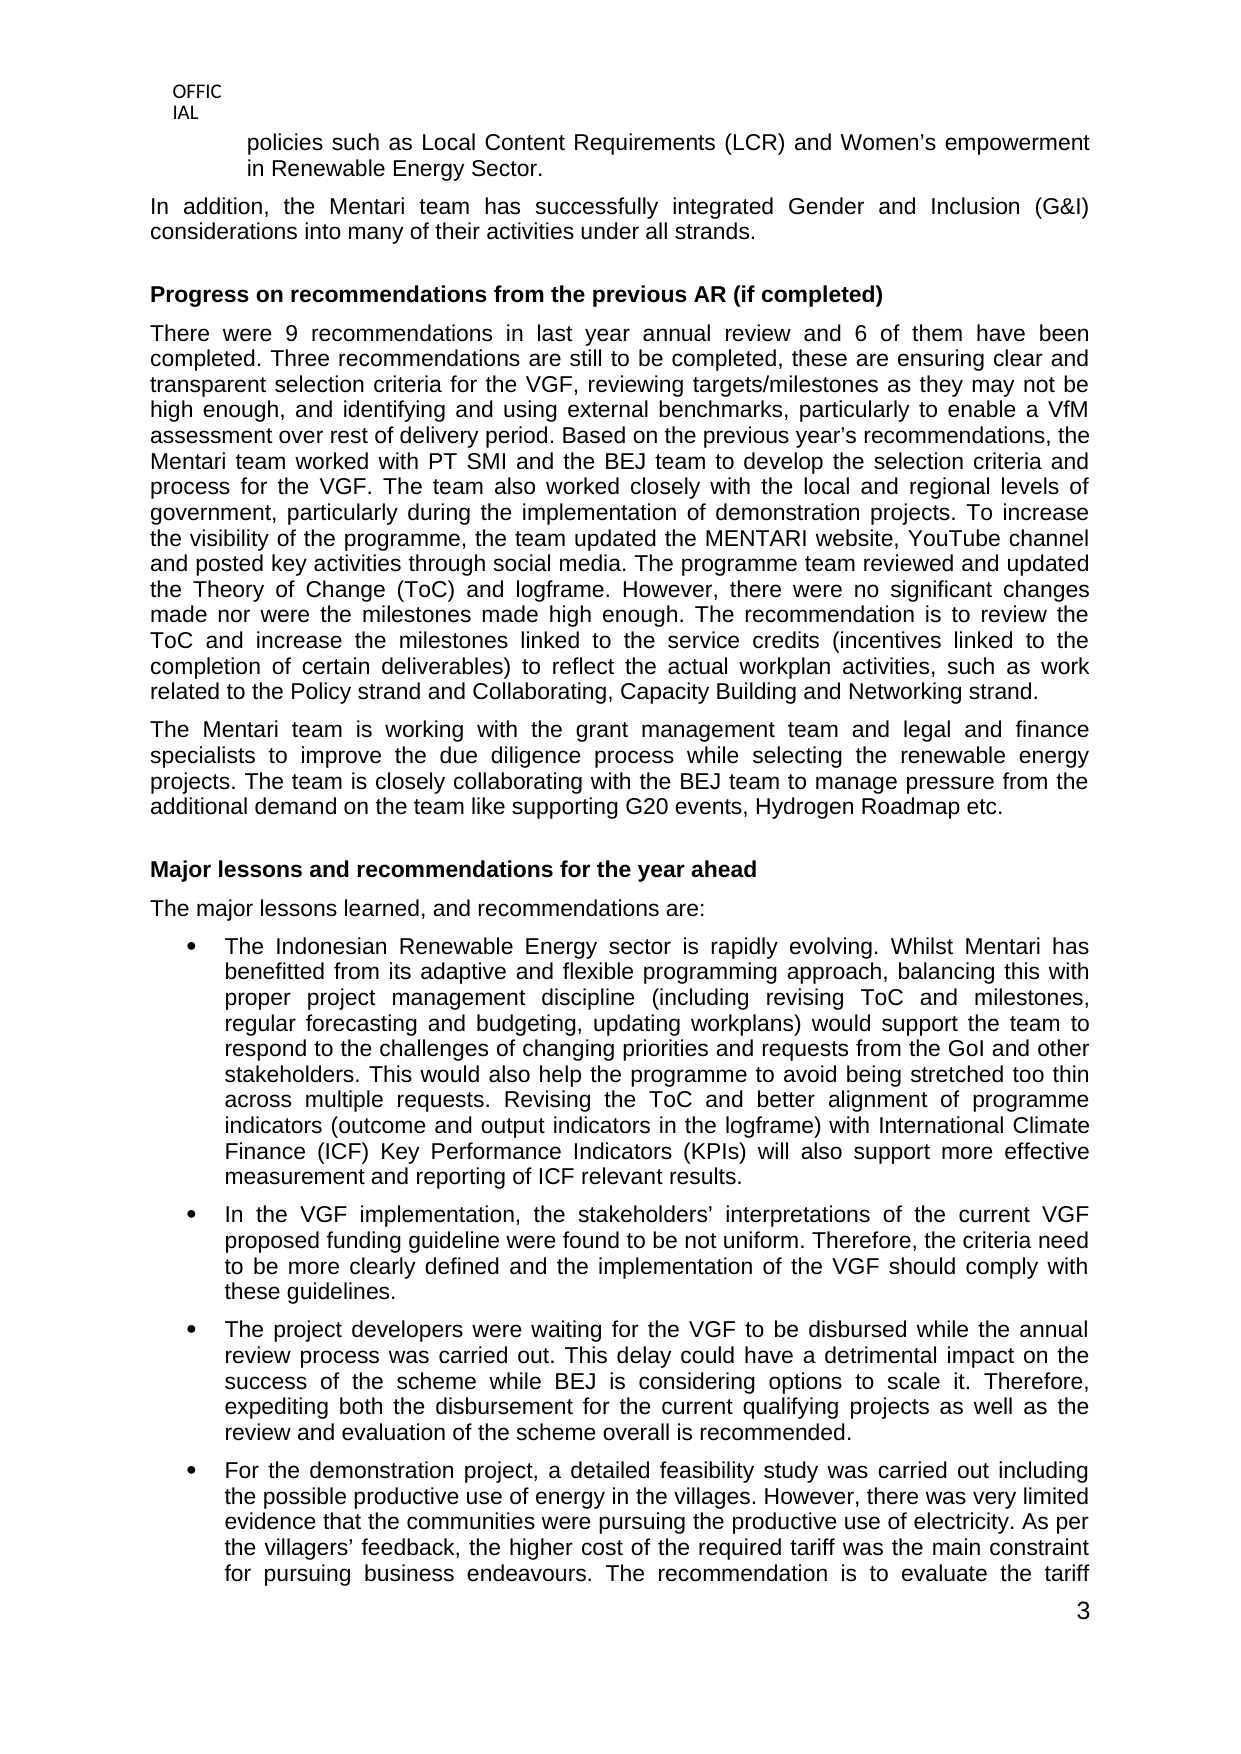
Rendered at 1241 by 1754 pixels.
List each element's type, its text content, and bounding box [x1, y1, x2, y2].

list For the demonstration project, a detailed feasibility study was carried out including the possible productive use of energy in the villages. However, there was very limited evidence that the communities were pursuing the productive use of electricity. As per the villagers’ feedback, the higher cost of the required tariff was the main constraint for pursuing business endeavours. The recommendation is to evaluate the tariff [187, 1458, 1090, 1586]
text There were 9 recommendations in last year annual review and 6 of them have been completed. Three recommendations are still to be completed, these are ensuring clear and transparent selection criteria for the VGF, reviewing targets/milestones as they may not be high enough, and identifying and using external benchmarks, particularly to enable a VfM assessment over rest of delivery period. Based on the previous year’s recommendations, the Mentari team worked with PT SMI and the BEJ team to develop the selection criteria and process for the VGF. The team also worked closely with the local and regional levels of government, particularly during the implementation of demonstration projects. To increase the visibility of the programme, the team updated the MENTARI website, YouTube channel and posted key activities through social media. The programme team reviewed and updated the Theory of Change (ToC) and logframe. However, there were no significant changes made nor were the milestones made high enough. The recommendation is to review the ToC and increase the milestones linked to the service credits (incentives linked to the completion of certain deliverables) to reflect the actual workplan activities, such as work related to the Policy strand and Collaborating, Capacity Building and Networking strand. [150, 320, 1090, 704]
text In addition, the Mentari team has successfully integrated Gender and Inclusion (G&I) considerations into many of their activities under all strands. [150, 193, 1090, 244]
text Progress on recommendations from the previous AR (if completed) [150, 282, 1090, 308]
list In the VGF implementation, the stakeholders’ interpretations of the current VGF proposed funding guideline were found to be not uniform. Therefore, the criteria need to be more clearly defined and the implementation of the VGF should comply with these guidelines. [187, 1202, 1090, 1304]
text The major lessons learned, and recommendations are: [150, 895, 1090, 921]
list The Indonesian Renewable Energy sector is rapidly evolving. Whilst Mentari has benefitted from its adaptive and flexible programming approach, balancing this with proper project management discipline (including revising ToC and milestones, regular forecasting and budgeting, updating workplans) would support the team to respond to the challenges of changing priorities and requests from the GoI and other stakeholders. This would also help the programme to avoid being stretched too thin across multiple requests. Revising the ToC and better alignment of programme indicators (outcome and output indicators in the logframe) with International Climate Finance (ICF) Key Performance Indicators (KPIs) will also support more effective measurement and reporting of ICF relevant results.​ [187, 933, 1090, 1189]
list The project developers were waiting for the VGF to be disbursed while the annual review process was carried out. This delay could have a detrimental impact on the success of the scheme while BEJ is considering options to scale it. Therefore, expediting both the disbursement for the current qualifying projects as well as the review and evaluation of the scheme overall is recommended. [187, 1317, 1090, 1445]
text policies such as Local Content Requirements (LCR) and Women’s empowerment in Renewable Energy Sector. [150, 129, 1090, 181]
text The Mentari team is working with the grant management team and legal and finance specialists to improve the due diligence process while selecting the renewable energy projects. The team is closely collaborating with the BEJ team to manage pressure from the additional demand on the team like supporting G20 events, Hydrogen Roadmap etc. [150, 717, 1090, 819]
text Major lessons and recommendations for the year ahead [150, 857, 1090, 883]
